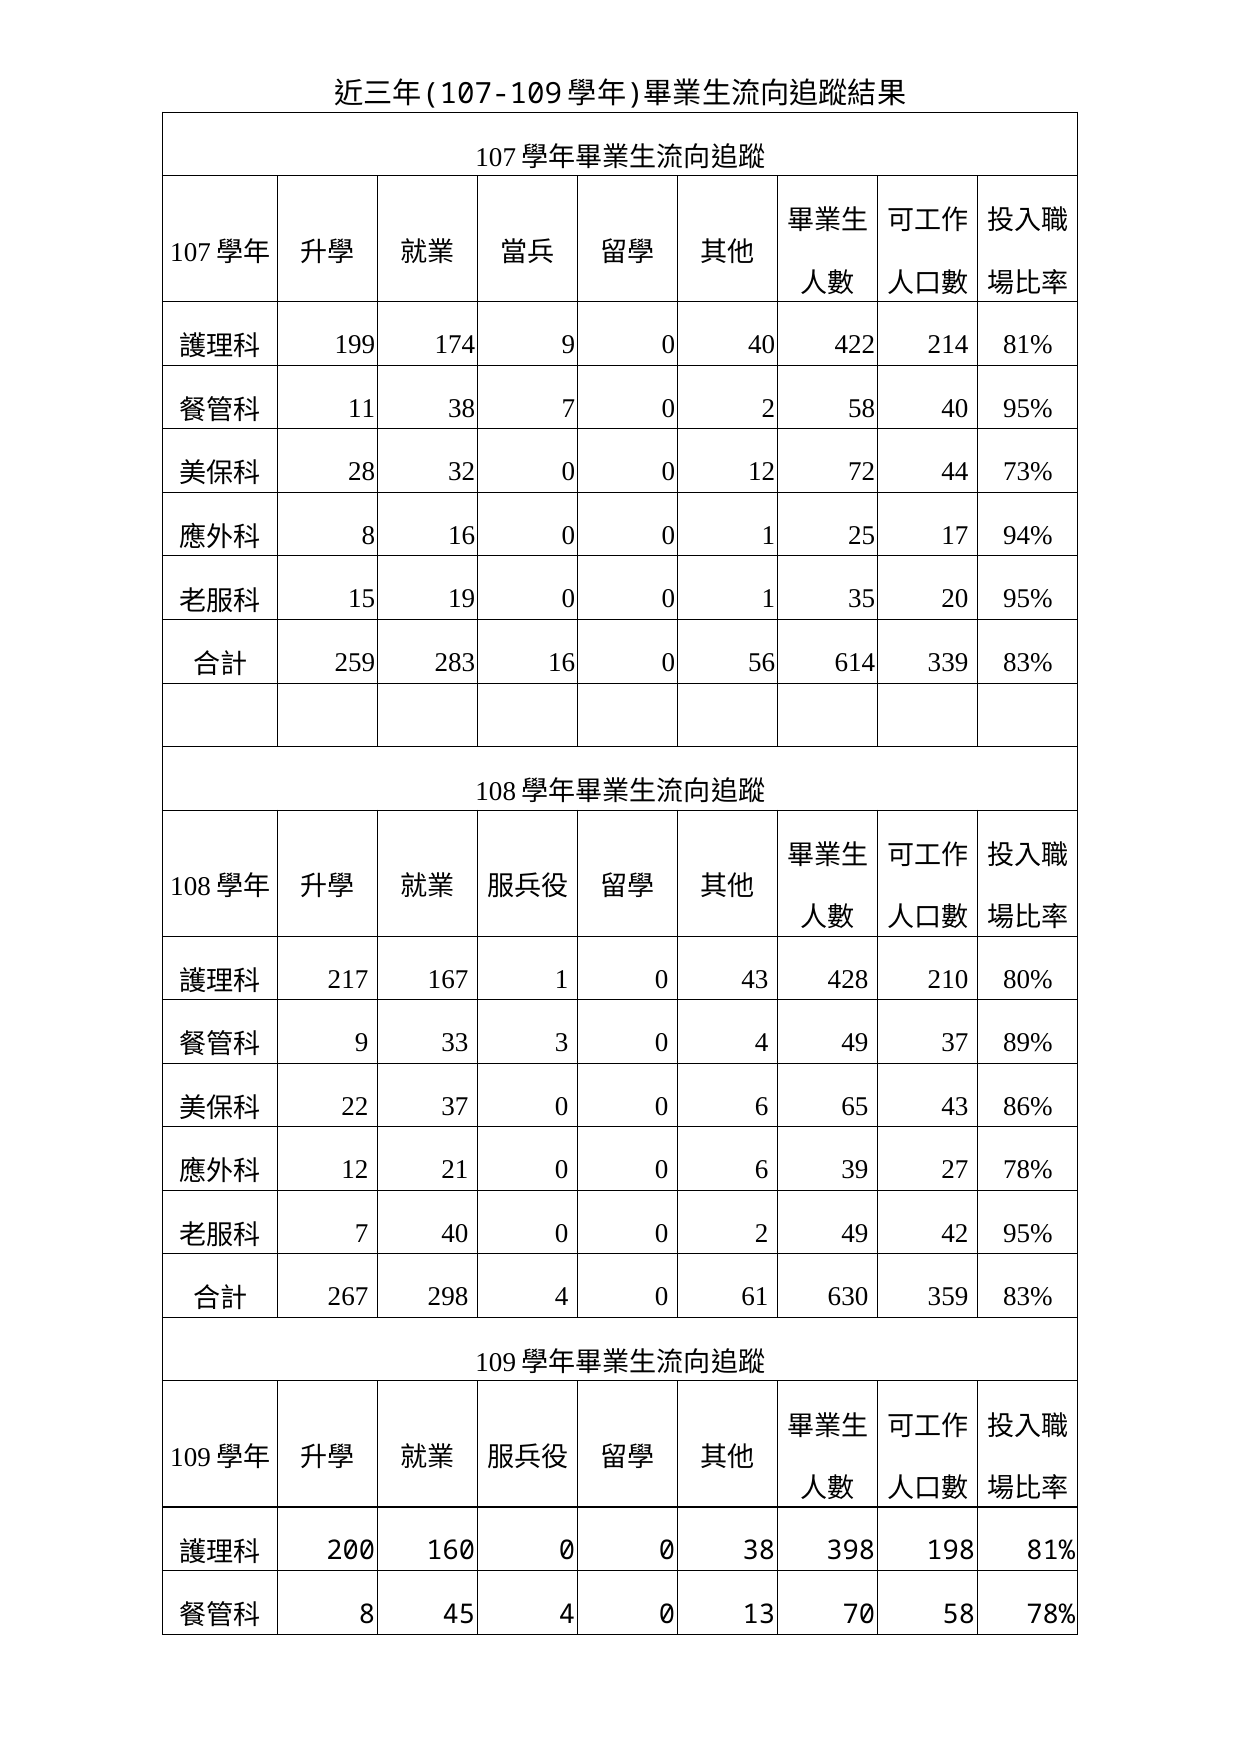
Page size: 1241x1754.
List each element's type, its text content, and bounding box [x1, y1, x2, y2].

table_cell 15 [278, 556, 377, 619]
table_cell 109學年畢業生流向追蹤 [163, 1318, 1077, 1380]
table_cell 0 [578, 1000, 677, 1063]
table_cell 0 [578, 937, 677, 999]
table_cell 0 [478, 556, 577, 619]
table_cell 83% [978, 620, 1077, 682]
table_cell 升學 [278, 811, 377, 936]
table_cell 339 [878, 620, 977, 682]
table_cell 174 [378, 302, 477, 365]
table_cell 當兵 [478, 176, 577, 301]
table_cell 其他 [678, 811, 777, 936]
table_cell 44 [878, 429, 977, 492]
table_cell 40 [378, 1191, 477, 1253]
table_cell 0 [578, 493, 677, 555]
table_cell 美保科 [163, 1064, 277, 1126]
table_cell 95% [978, 556, 1077, 619]
table_cell 160 [378, 1508, 477, 1570]
table_cell 70 [778, 1571, 877, 1633]
table_cell 56 [678, 620, 777, 682]
table_cell 0 [578, 1571, 677, 1633]
table_cell 就業 [378, 176, 477, 301]
table_cell 留學 [578, 176, 677, 301]
table_cell 7 [278, 1191, 377, 1253]
table_cell 9 [278, 1000, 377, 1063]
table_cell 可工作 人口數 [878, 811, 977, 936]
table_cell 0 [578, 366, 677, 428]
table_cell 0 [478, 1127, 577, 1190]
table_cell 畢業生人數 [778, 1381, 877, 1506]
table_cell 108學年 [163, 811, 277, 936]
table_cell 8 [278, 1571, 377, 1633]
table_cell 37 [878, 1000, 977, 1063]
table_cell 可工作 人口數 [878, 176, 977, 301]
table_cell 老服科 [163, 556, 277, 619]
table_cell 可工作 人口數 [878, 1381, 977, 1506]
table_cell 留學 [578, 1381, 677, 1506]
table_cell 94% [978, 493, 1077, 555]
table_cell 投入職場比率 [978, 1381, 1077, 1506]
table_cell 198 [878, 1508, 977, 1570]
table_cell 16 [478, 620, 577, 682]
table_cell [478, 684, 577, 746]
table_cell 78% [978, 1571, 1077, 1633]
table_cell 200 [278, 1508, 377, 1570]
table_cell 0 [578, 302, 677, 365]
table_cell 38 [378, 366, 477, 428]
table_cell 投入職場比率 [978, 811, 1077, 936]
table_cell 4 [678, 1000, 777, 1063]
table_cell 40 [678, 302, 777, 365]
table_cell 20 [878, 556, 977, 619]
table_cell 19 [378, 556, 477, 619]
table_cell 43 [678, 937, 777, 999]
table_cell 畢業生人數 [778, 176, 877, 301]
table_cell 21 [378, 1127, 477, 1190]
table_cell 199 [278, 302, 377, 365]
table_cell 81% [978, 302, 1077, 365]
table_cell 合計 [163, 1254, 277, 1317]
table_cell [978, 684, 1077, 746]
table_cell 214 [878, 302, 977, 365]
table_cell 護理科 [163, 302, 277, 365]
table_cell 38 [678, 1508, 777, 1570]
table_cell 49 [778, 1191, 877, 1253]
table_cell 614 [778, 620, 877, 682]
table_cell 42 [878, 1191, 977, 1253]
table_cell 合計 [163, 620, 277, 682]
table_cell [778, 684, 877, 746]
table_cell 6 [678, 1064, 777, 1126]
table_cell 應外科 [163, 1127, 277, 1190]
table_cell [378, 684, 477, 746]
table_header 107學年畢業生流向追蹤 [163, 113, 1077, 175]
table_cell 58 [778, 366, 877, 428]
table_cell 就業 [378, 1381, 477, 1506]
table_cell 89% [978, 1000, 1077, 1063]
table_cell 4 [478, 1254, 577, 1317]
table_cell 2 [678, 366, 777, 428]
table_cell 16 [378, 493, 477, 555]
table_cell 39 [778, 1127, 877, 1190]
table_cell 27 [878, 1127, 977, 1190]
table_cell 33 [378, 1000, 477, 1063]
table_cell 32 [378, 429, 477, 492]
table_cell 2 [678, 1191, 777, 1253]
table_cell 0 [578, 1254, 677, 1317]
text 近三年(107-109學年)畢業生流向追蹤結果 [75, 49, 1165, 112]
table_cell 4 [478, 1571, 577, 1633]
table_cell 22 [278, 1064, 377, 1126]
table_cell 49 [778, 1000, 877, 1063]
table_cell 其他 [678, 1381, 777, 1506]
table_cell 12 [278, 1127, 377, 1190]
table_cell 0 [478, 1191, 577, 1253]
table_cell [278, 684, 377, 746]
table_cell 25 [778, 493, 877, 555]
table_cell [878, 684, 977, 746]
table_cell 43 [878, 1064, 977, 1126]
table_cell 護理科 [163, 937, 277, 999]
table_cell 259 [278, 620, 377, 682]
table_cell 餐管科 [163, 1571, 277, 1633]
table_cell 359 [878, 1254, 977, 1317]
table_cell 35 [778, 556, 877, 619]
table_cell 7 [478, 366, 577, 428]
table_cell 13 [678, 1571, 777, 1633]
table_cell 餐管科 [163, 1000, 277, 1063]
table_cell 95% [978, 366, 1077, 428]
table_cell 畢業生人數 [778, 811, 877, 936]
table_cell 45 [378, 1571, 477, 1633]
table_cell 283 [378, 620, 477, 682]
table_cell 217 [278, 937, 377, 999]
table_cell 服兵役 [478, 1381, 577, 1506]
table_cell 28 [278, 429, 377, 492]
table_cell 0 [578, 429, 677, 492]
table_cell 美保科 [163, 429, 277, 492]
table_cell 老服科 [163, 1191, 277, 1253]
table_cell 0 [478, 1508, 577, 1570]
table_cell 1 [678, 556, 777, 619]
table_cell 其他 [678, 176, 777, 301]
table_cell 0 [578, 1508, 677, 1570]
table_cell 留學 [578, 811, 677, 936]
table_cell 1 [478, 937, 577, 999]
table_cell 0 [478, 1064, 577, 1126]
table_cell 0 [578, 556, 677, 619]
table_cell 398 [778, 1508, 877, 1570]
table_cell 267 [278, 1254, 377, 1317]
table_cell 37 [378, 1064, 477, 1126]
table_cell 61 [678, 1254, 777, 1317]
table_cell 服兵役 [478, 811, 577, 936]
table_cell 就業 [378, 811, 477, 936]
table_cell 投入職場比率 [978, 176, 1077, 301]
table_cell 72 [778, 429, 877, 492]
table_cell 81% [978, 1508, 1077, 1570]
table_cell 0 [478, 493, 577, 555]
table_cell 428 [778, 937, 877, 999]
table_cell 109學年 [163, 1381, 277, 1506]
table_cell 11 [278, 366, 377, 428]
table_cell [578, 684, 677, 746]
table_cell 80% [978, 937, 1077, 999]
table_cell 應外科 [163, 493, 277, 555]
table_cell 108學年畢業生流向追蹤 [163, 747, 1077, 809]
table_cell 12 [678, 429, 777, 492]
table_cell 0 [478, 429, 577, 492]
table_cell 95% [978, 1191, 1077, 1253]
table_cell [678, 684, 777, 746]
table_cell 升學 [278, 1381, 377, 1506]
table_cell 3 [478, 1000, 577, 1063]
table_cell 167 [378, 937, 477, 999]
table_cell 0 [578, 1127, 677, 1190]
table_cell [163, 684, 277, 746]
table_cell 護理科 [163, 1508, 277, 1570]
table_cell 40 [878, 366, 977, 428]
table_cell 58 [878, 1571, 977, 1633]
table_cell 0 [578, 1064, 677, 1126]
table_cell 210 [878, 937, 977, 999]
table_cell 0 [578, 620, 677, 682]
table_cell 餐管科 [163, 366, 277, 428]
table_cell 298 [378, 1254, 477, 1317]
table_cell 73% [978, 429, 1077, 492]
table_cell 8 [278, 493, 377, 555]
table_cell 107學年 [163, 176, 277, 301]
table_cell 65 [778, 1064, 877, 1126]
table_cell 630 [778, 1254, 877, 1317]
table_cell 9 [478, 302, 577, 365]
table_cell 78% [978, 1127, 1077, 1190]
table_cell 1 [678, 493, 777, 555]
table_cell 83% [978, 1254, 1077, 1317]
table_cell 422 [778, 302, 877, 365]
table_cell 86% [978, 1064, 1077, 1126]
table_cell 升學 [278, 176, 377, 301]
table_cell 0 [578, 1191, 677, 1253]
table_cell 17 [878, 493, 977, 555]
table_cell 6 [678, 1127, 777, 1190]
